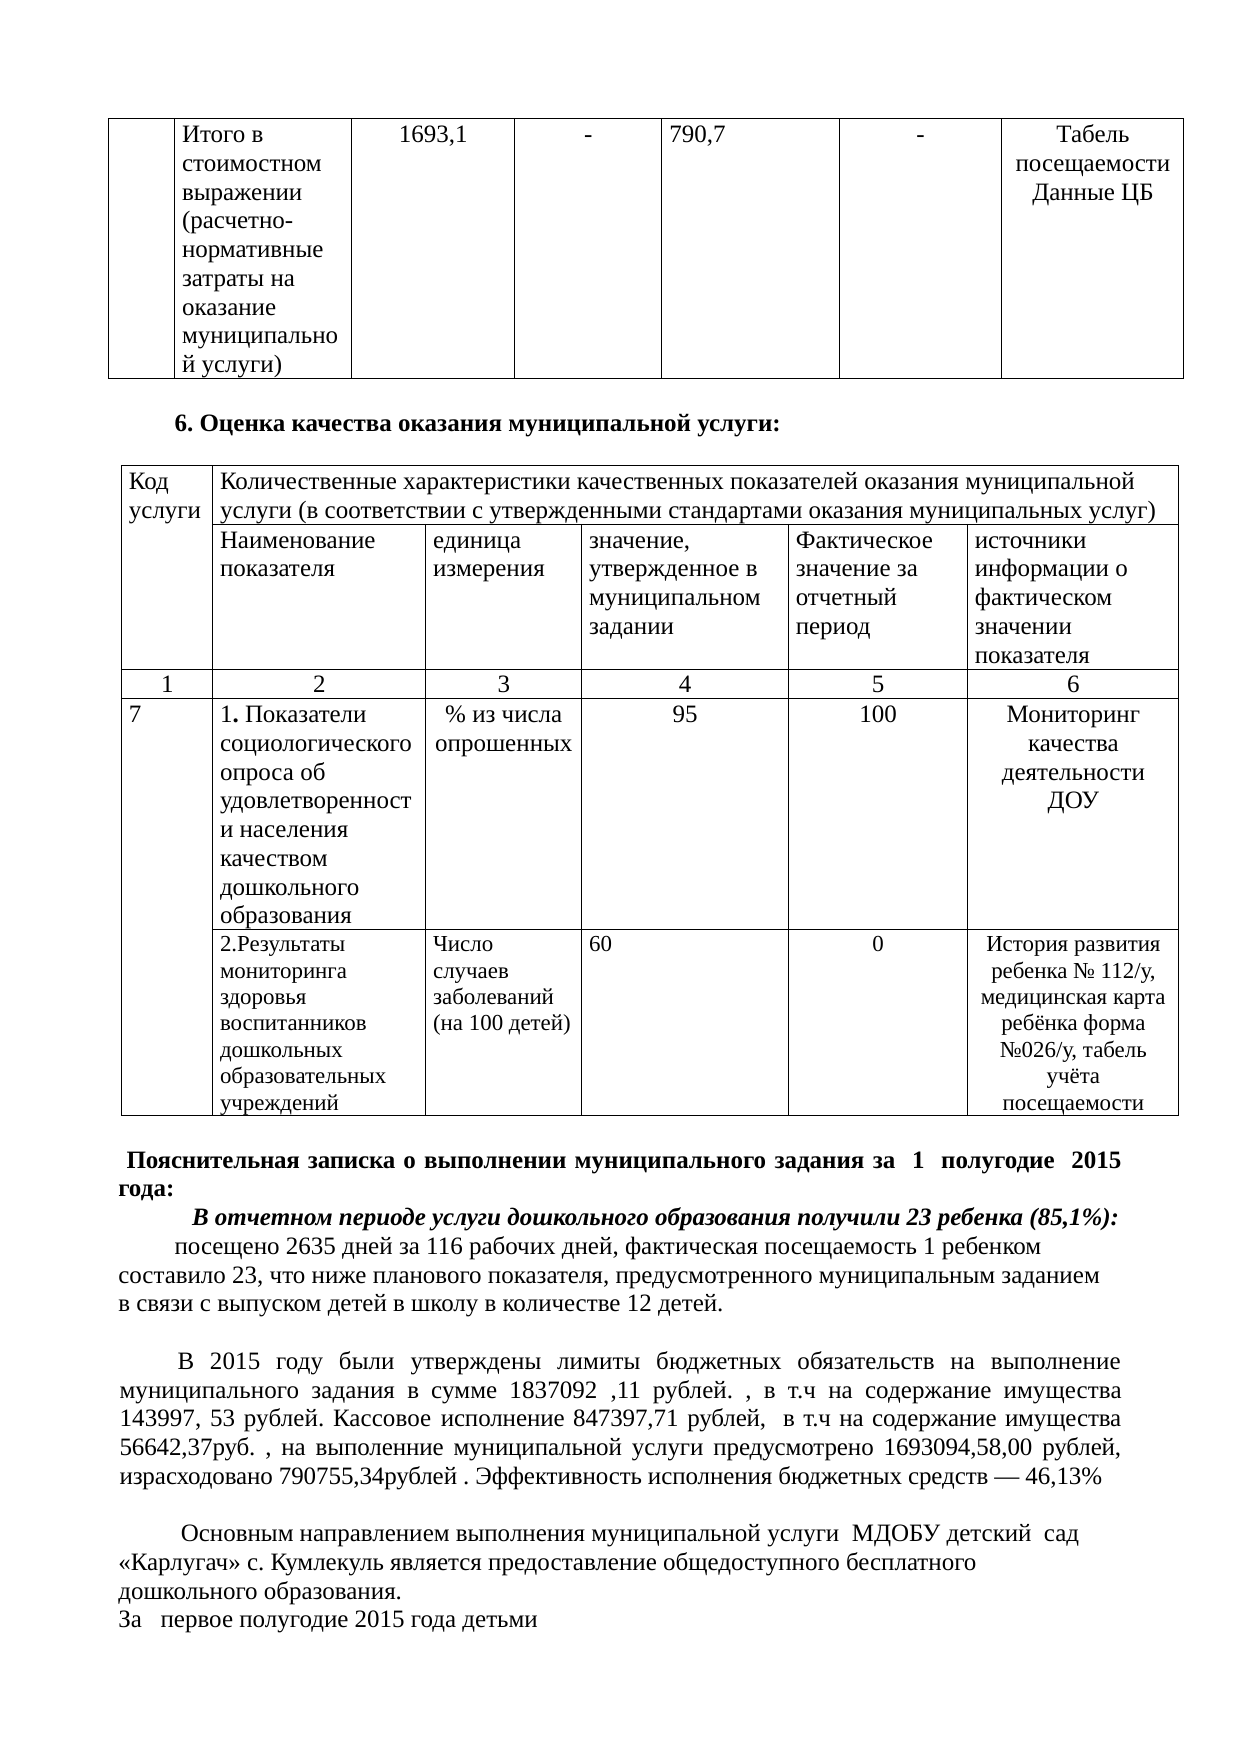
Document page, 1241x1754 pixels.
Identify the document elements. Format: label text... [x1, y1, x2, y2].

table_cell 6 [968, 670, 1178, 698]
text В отчетном периоде услуги дошкольного образования получили 23 ребенка (85,1%): [118, 1202, 1122, 1231]
table_cell % из числа опрошенных [426, 699, 581, 929]
text 6. Оценка качества оказания муниципальной услуги: [118, 408, 1122, 436]
text посещено 2635 дней за 116 рабочих дней, фактическая посещаемость 1 ребенком составило 23, что ниже планового показателя, предусмотренного муниципальным заданием в связи с выпуском детей в школу в количестве 12 детей. [118, 1231, 1122, 1317]
table_cell 0 [789, 930, 967, 1115]
table_cell источники информации о фактическом значении показателя [968, 525, 1178, 668]
text Основным направлением выполнения муниципальной услуги МДОБУ детский сад «Карлугач» с. Кумлекуль является предоставление общедоступного бесплатного дошкольного образования. За первое полугодие 2015 года детьми [118, 1518, 1122, 1633]
table_cell 2.Результаты мониторинга здоровья воспитанников дошкольных образовательных учреждений [213, 930, 425, 1115]
table_cell - [515, 119, 661, 378]
table_header Количественные характеристики качественных показателей оказания муниципальной услуги (в соответствии с утвержденными стандартами оказания муниципальных услуг) [213, 466, 1178, 524]
table_cell Мониторинг качества деятельности ДОУ [968, 699, 1178, 929]
table_cell 790,7 [662, 119, 839, 378]
table_cell Наименование показателя [213, 525, 425, 668]
table_cell История развития ребенка № 112/у, медицинская карта ребёнка форма №026/у, табель учёта посещаемости [968, 930, 1178, 1115]
table_cell единица измерения [426, 525, 581, 668]
text Пояснительная записка о выполнении муниципального задания за 1 полугодие 2015 года: [118, 1145, 1122, 1202]
table_cell 7 [122, 699, 212, 1115]
table_cell [109, 119, 174, 378]
table_cell 4 [582, 670, 788, 698]
table_cell 95 [582, 699, 788, 929]
table_cell Фактическое значение за отчетный период [789, 525, 967, 668]
table_cell Число случаев заболеваний (на 100 детей) [426, 930, 581, 1115]
table_cell 2 [213, 670, 425, 698]
table_cell 1693,1 [352, 119, 514, 378]
table_cell 60 [582, 930, 788, 1115]
table_cell 1. Показатели социологического опроса об удовлетворенности населения качеством дошкольного образования [213, 699, 425, 929]
table_header Код услуги [122, 466, 212, 668]
table_cell 1 [122, 670, 212, 698]
table_cell Табель посещаемости Данные ЦБ [1002, 119, 1183, 378]
table_cell Итого в стоимостном выражении (расчетно-нормативные затраты на оказание муниципальной услуги) [175, 119, 351, 378]
text В 2015 году были утверждены лимиты бюджетных обязательств на выполнение муниципального задания в сумме 1837092 ,11 рублей. , в т.ч на содержание имущества 143997, 53 рублей. Кассовое исполнение 847397,71 рублей, в т.ч на содержание имущества 56642,37руб. , на выполенние муниципальной услуги предусмотрено 1693094,58,00 рублей, израсходовано 790755,34рублей . Эффективность исполнения бюджетных средств — 46,13% [119, 1346, 1122, 1490]
table_cell 5 [789, 670, 967, 698]
table_cell 100 [789, 699, 967, 929]
table_cell - [840, 119, 1001, 378]
table_cell значение, утвержденное в муниципальном задании [582, 525, 788, 668]
table_cell 3 [426, 670, 581, 698]
